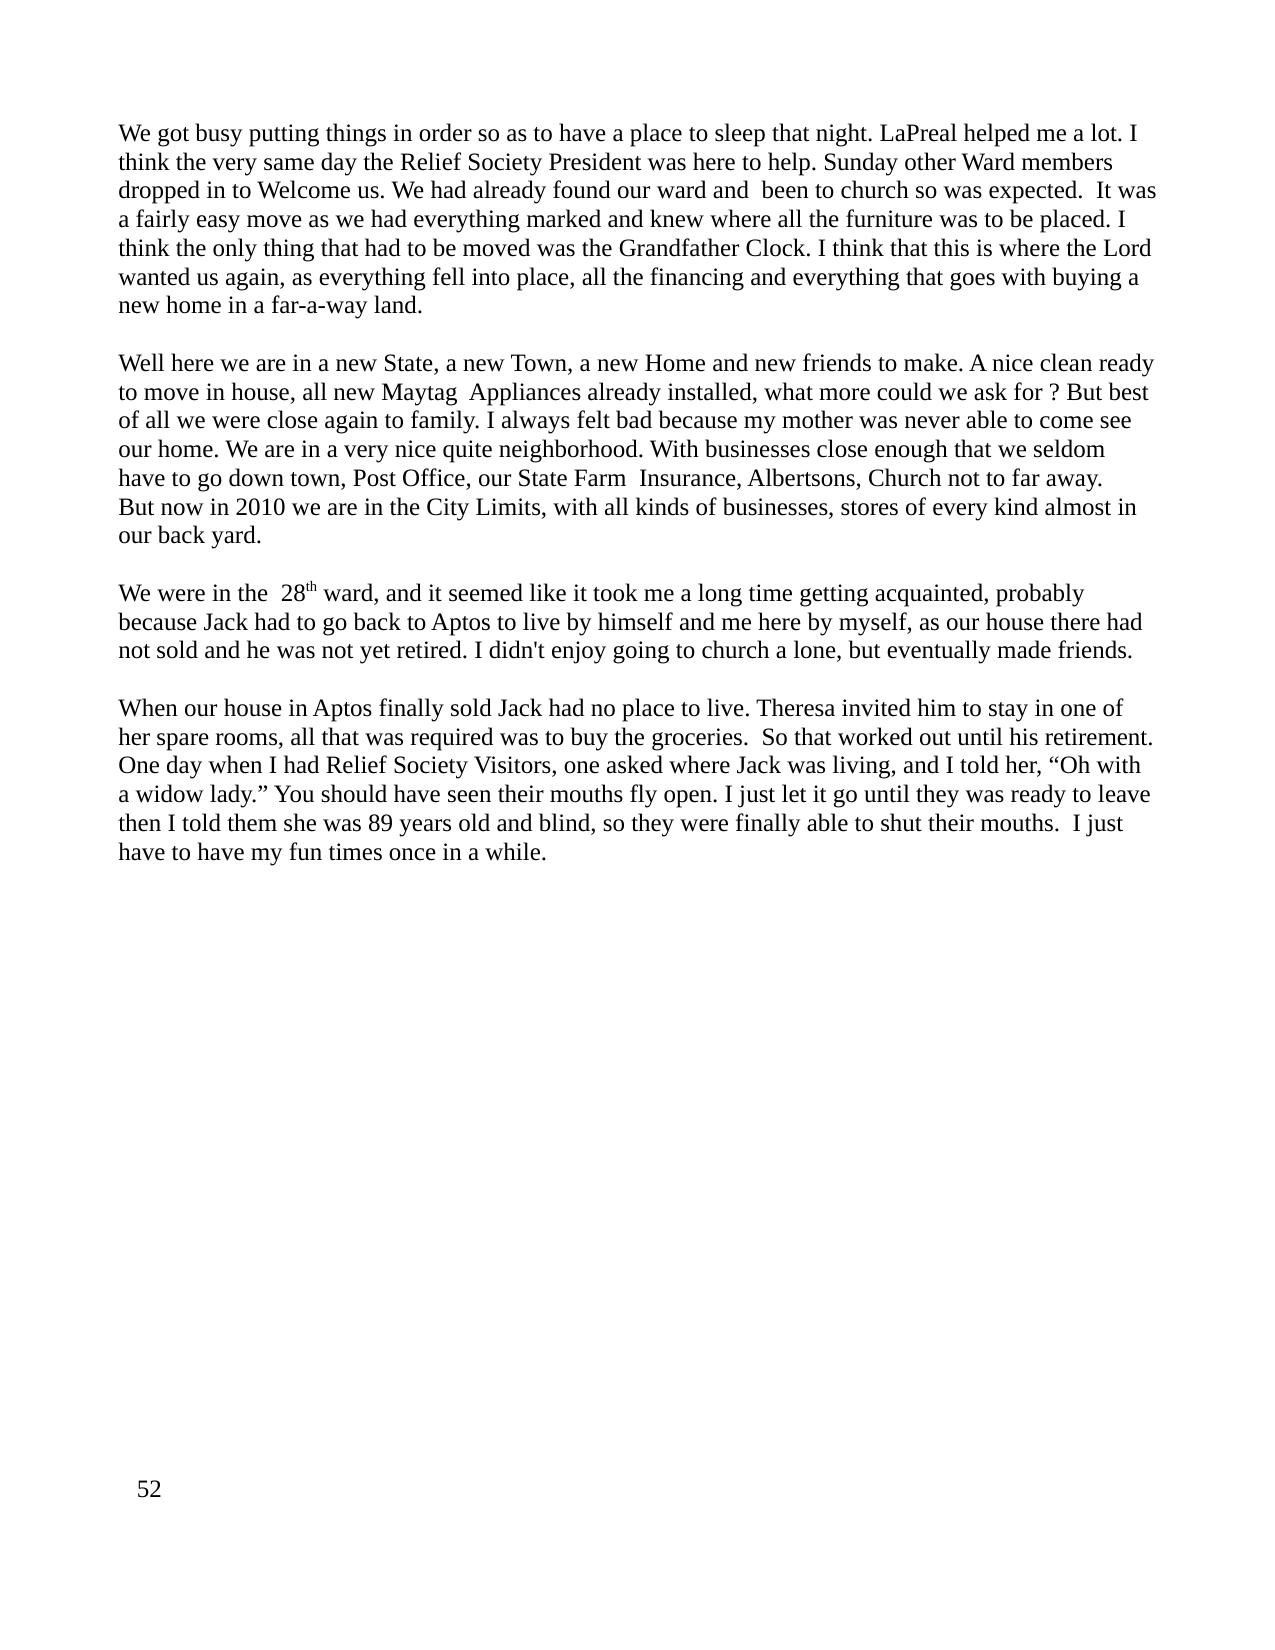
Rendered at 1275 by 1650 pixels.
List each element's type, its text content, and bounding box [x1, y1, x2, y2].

text When our house in Aptos finally sold Jack had no place to live. Theresa invited him to stay in one of her spare rooms, all that was required was to buy the groceries. So that worked out until his retirement. [118, 693, 1157, 751]
text But now in 2010 we are in the City Limits, with all kinds of businesses, stores of every kind almost in our back yard. [118, 492, 1157, 549]
text We got busy putting things in order so as to have a place to sleep that night. LaPreal helped me a lot. I think the very same day the Relief Society President was here to help. Sunday other Ward members dropped in to Welcome us. We had already found our ward and been to church so was expected. It was a fairly easy move as we had everything marked and knew where all the furniture was to be placed. I think the only thing that had to be moved was the Grandfather Clock. I think that this is where the Lord wanted us again, as everything fell into place, all the financing and everything that goes with buying a new home in a far-a-way land. [118, 118, 1157, 319]
text We were in the 28th ward, and it seemed like it took me a long time getting acquainted, probably because Jack had to go back to Aptos to live by himself and me here by myself, as our house there had not sold and he was not yet retired. I didn't enjoy going to church a lone, but eventually made friends. [118, 578, 1157, 664]
text One day when I had Relief Society Visitors, one asked where Jack was living, and I told her, “Oh with a widow lady.” You should have seen their mouths fly open. I just let it go until they was ready to leave then I told them she was 89 years old and blind, so they were finally able to shut their mouths. I just have to have my fun times once in a while. [118, 751, 1157, 866]
text Well here we are in a new State, a new Town, a new Home and new friends to make. A nice clean ready to move in house, all new Maytag Appliances already installed, what more could we ask for ? But best of all we were close again to family. I always felt bad because my mother was never able to come see our home. We are in a very nice quite neighborhood. With businesses close enough that we seldom have to go down town, Post Office, our State Farm Insurance, Albertsons, Church not to far away. [118, 348, 1157, 492]
